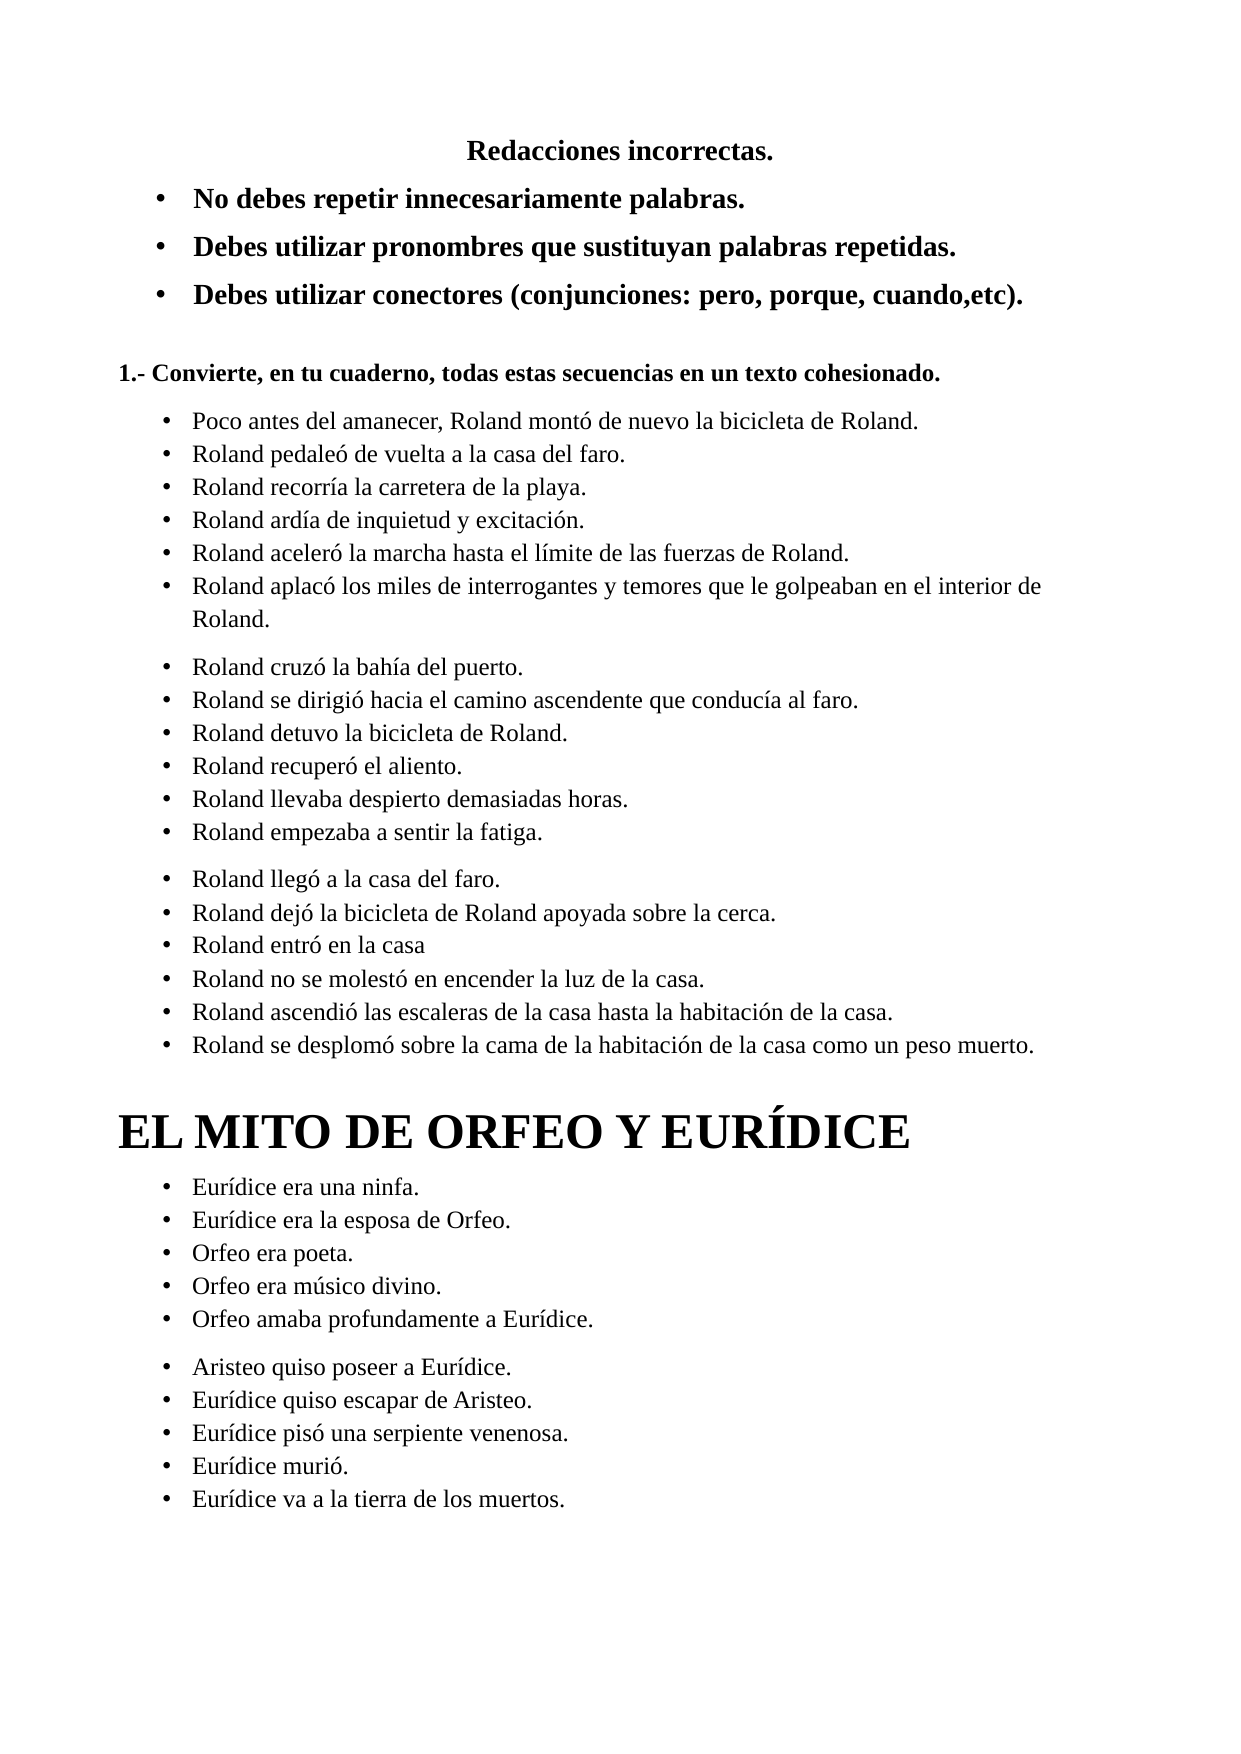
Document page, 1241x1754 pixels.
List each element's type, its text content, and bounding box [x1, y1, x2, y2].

list Orfeo era músico divino. [162, 1271, 1122, 1300]
list Roland pedaleó de vuelta a la casa del faro. [162, 439, 1122, 468]
list Aristeo quiso poseer a Eurídice. [162, 1352, 1122, 1381]
list Roland no se molestó en encender la luz de la casa. [162, 964, 1122, 992]
list Debes utilizar pronombres que sustituyan palabras repetidas. [156, 229, 1122, 263]
subtitle EL MITO DE ORFEO Y EURÍDICE [118, 1102, 1122, 1160]
subtitle Redacciones incorrectas. [118, 133, 1122, 166]
list Roland se dirigió hacia el camino ascendente que conducía al faro. [162, 685, 1122, 714]
list Roland aplacó los miles de interrogantes y temores que le golpeaban en el interior de Roland. [162, 571, 1122, 633]
list Roland se desplomó sobre la cama de la habitación de la casa como un peso muerto. [162, 1030, 1122, 1058]
list Eurídice quiso escapar de Aristeo. [162, 1385, 1122, 1414]
list Roland llegó a la casa del faro. [162, 864, 1122, 893]
list Eurídice pisó una serpiente venenosa. [162, 1418, 1122, 1447]
list Eurídice era una ninfa. [162, 1172, 1122, 1201]
list Roland cruzó la bahía del puerto. [162, 652, 1122, 681]
list Eurídice era la esposa de Orfeo. [162, 1205, 1122, 1234]
list Roland detuvo la bicicleta de Roland. [162, 718, 1122, 747]
list Poco antes del amanecer, Roland montó de nuevo la bicicleta de Roland. [162, 406, 1122, 435]
list Roland ardía de inquietud y excitación. [162, 505, 1122, 534]
list Debes utilizar conectores (conjunciones: pero, porque, cuando,etc). [156, 277, 1122, 311]
list Roland recorría la carretera de la playa. [162, 472, 1122, 501]
list No debes repetir innecesariamente palabras. [156, 181, 1122, 214]
list Eurídice murió. [162, 1451, 1122, 1480]
list Roland recuperó el aliento. [162, 751, 1122, 780]
list Orfeo amaba profundamente a Eurídice. [162, 1304, 1122, 1333]
text 1.- Convierte, en tu cuaderno, todas estas secuencias en un texto cohesionado. [118, 358, 1122, 387]
list Roland llevaba despierto demasiadas horas. [162, 784, 1122, 813]
list Roland entró en la casa [162, 931, 1122, 959]
list Roland ascendió las escaleras de la casa hasta la habitación de la casa. [162, 997, 1122, 1025]
list Eurídice va a la tierra de los muertos. [162, 1484, 1122, 1513]
list Roland empezaba a sentir la fatiga. [162, 817, 1122, 846]
list Roland aceleró la marcha hasta el límite de las fuerzas de Roland. [162, 538, 1122, 567]
list Roland dejó la bicicleta de Roland apoyada sobre la cerca. [162, 898, 1122, 926]
list Orfeo era poeta. [162, 1238, 1122, 1267]
